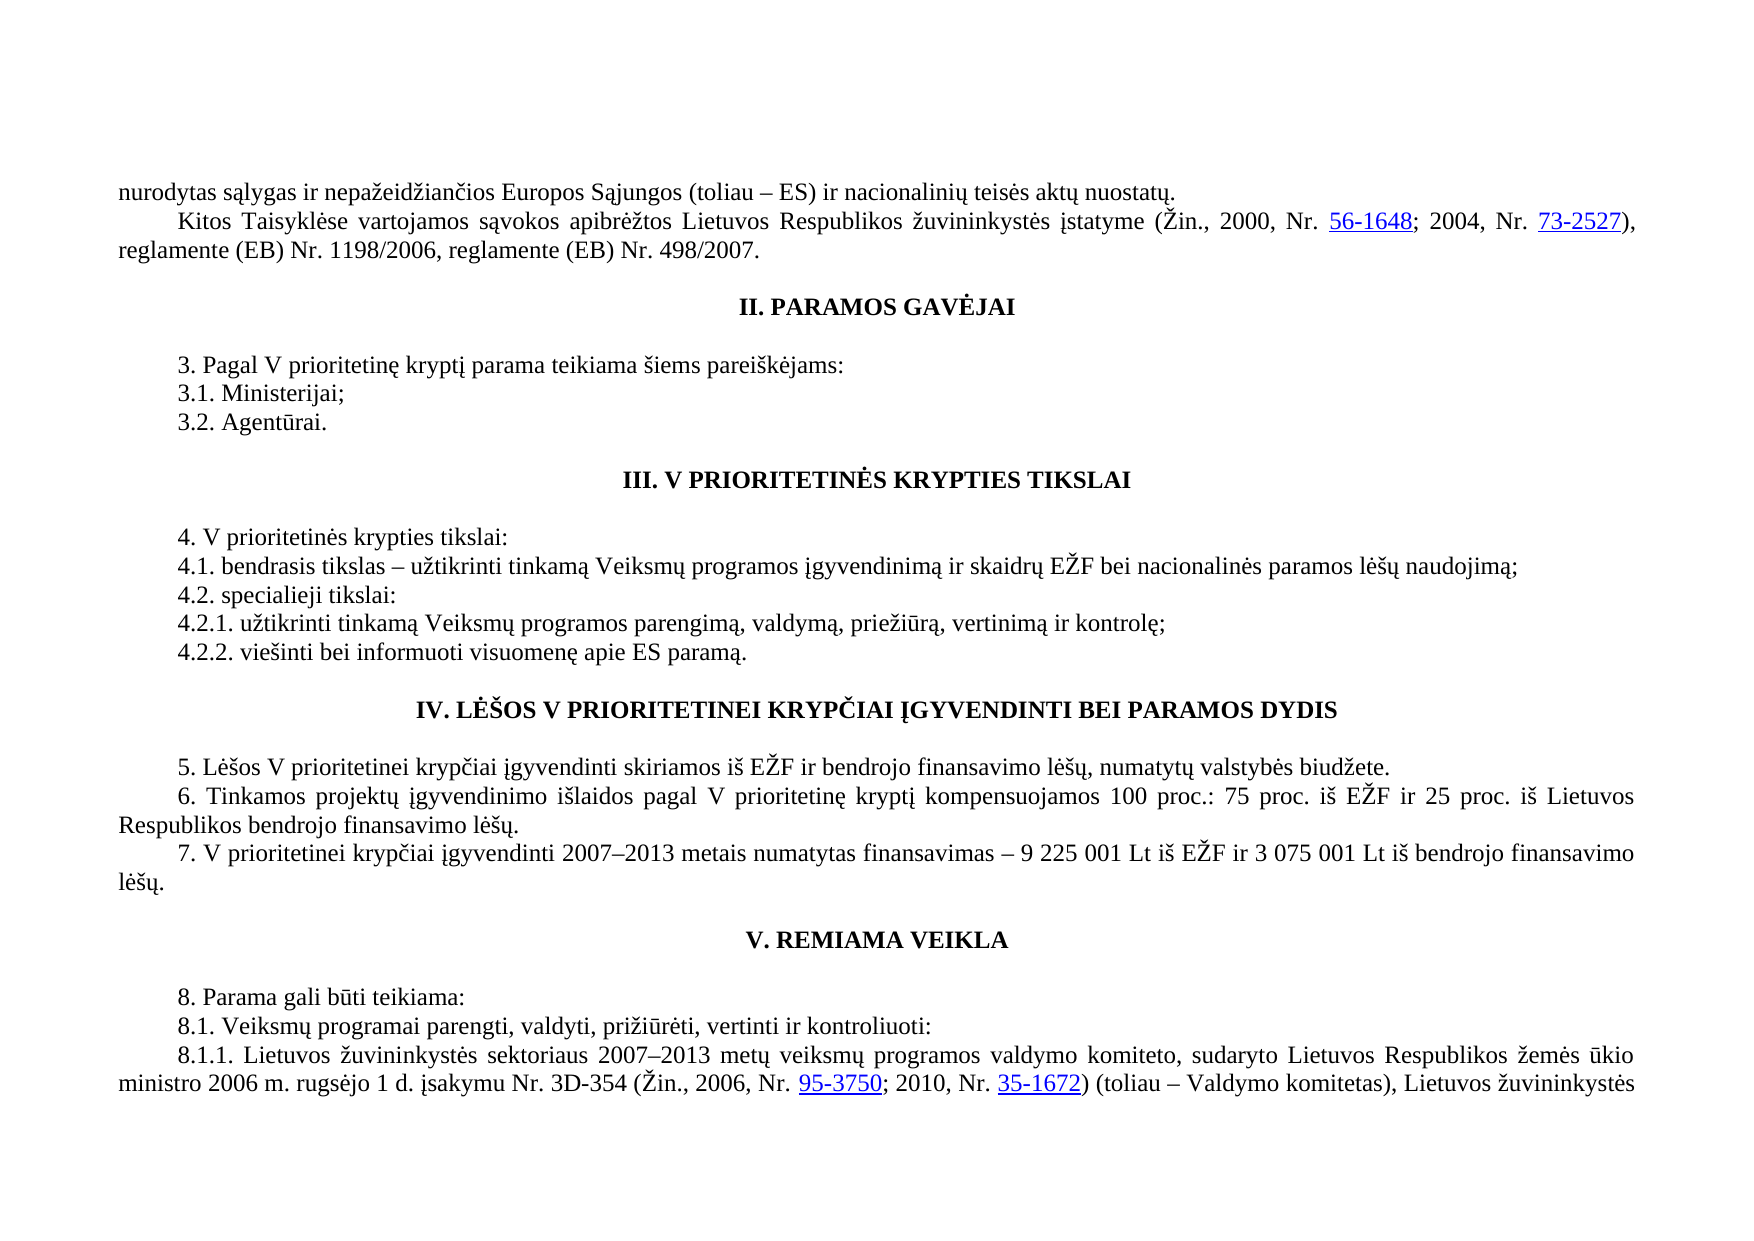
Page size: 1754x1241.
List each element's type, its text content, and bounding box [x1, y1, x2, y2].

text 8.1.1. Lietuvos žuvininkystės sektoriaus 2007–2013 metų veiksmų programos valdymo komiteto, sudaryto Lietuvos Respublikos žemės ūkio ministro 2006 m. rugsėjo 1 d. įsakymu Nr. 3D-354 (Žin., 2006, Nr. 95-3750; 2010, Nr. 35-1672) (toliau – Valdymo komitetas), Lietuvos žuvininkystės [118, 1040, 1636, 1097]
text 3. Pagal V prioritetinę kryptį parama teikiama šiems pareiškėjams: [118, 350, 1636, 378]
text 3.1. Ministerijai; [118, 378, 1636, 407]
text IV. LĖŠOS V PRIORITETINEI KRYPČIAI ĮGYVENDINTI BEI PARAMOS DYDIS [118, 695, 1636, 723]
text 4.1. bendrasis tikslas – užtikrinti tinkamą Veiksmų programos įgyvendinimą ir skaidrų EŽF bei nacionalinės paramos lėšų naudojimą; [118, 551, 1636, 580]
text 4.2. specialieji tikslai: [118, 580, 1636, 608]
text 4.2.1. užtikrinti tinkamą Veiksmų programos parengimą, valdymą, priežiūrą, vertinimą ir kontrolę; [118, 608, 1636, 637]
text Kitos Taisyklėse vartojamos sąvokos apibrėžtos Lietuvos Respublikos žuvininkystės įstatyme (Žin., 2000, Nr. 56-1648; 2004, Nr. 73-2527), reglamente (EB) Nr. 1198/2006, reglamente (EB) Nr. 498/2007. [118, 206, 1636, 263]
text 4.2.2. viešinti bei informuoti visuomenę apie ES paramą. [118, 637, 1636, 666]
text 5. Lėšos V prioritetinei krypčiai įgyvendinti skiriamos iš EŽF ir bendrojo finansavimo lėšų, numatytų valstybės biudžete. [118, 752, 1636, 781]
text 8. Parama gali būti teikiama: [118, 982, 1636, 1011]
text II. PARAMOS GAVĖJAI [118, 292, 1636, 321]
text 8.1. Veiksmų programai parengti, valdyti, prižiūrėti, vertinti ir kontroliuoti: [118, 1011, 1636, 1040]
text III. v PRIORITETINĖS KRYPTIES TIKSLAI [118, 465, 1636, 493]
text nurodytas sąlygas ir nepažeidžiančios Europos Sąjungos (toliau – ES) ir nacionalinių teisės aktų nuostatų. [118, 177, 1636, 206]
text 4. V prioritetinės krypties tikslai: [118, 522, 1636, 551]
text 6. Tinkamos projektų įgyvendinimo išlaidos pagal V prioritetinę kryptį kompensuojamos 100 proc.: 75 proc. iš EŽF ir 25 proc. iš Lietuvos Respublikos bendrojo finansavimo lėšų. [118, 781, 1636, 838]
text 3.2. Agentūrai. [118, 407, 1636, 436]
text V. REMIAMA VEIKLA [118, 925, 1636, 953]
text 7. V prioritetinei krypčiai įgyvendinti 2007–2013 metais numatytas finansavimas – 9 225 001 Lt iš EŽF ir 3 075 001 Lt iš bendrojo finansavimo lėšų. [118, 838, 1636, 896]
